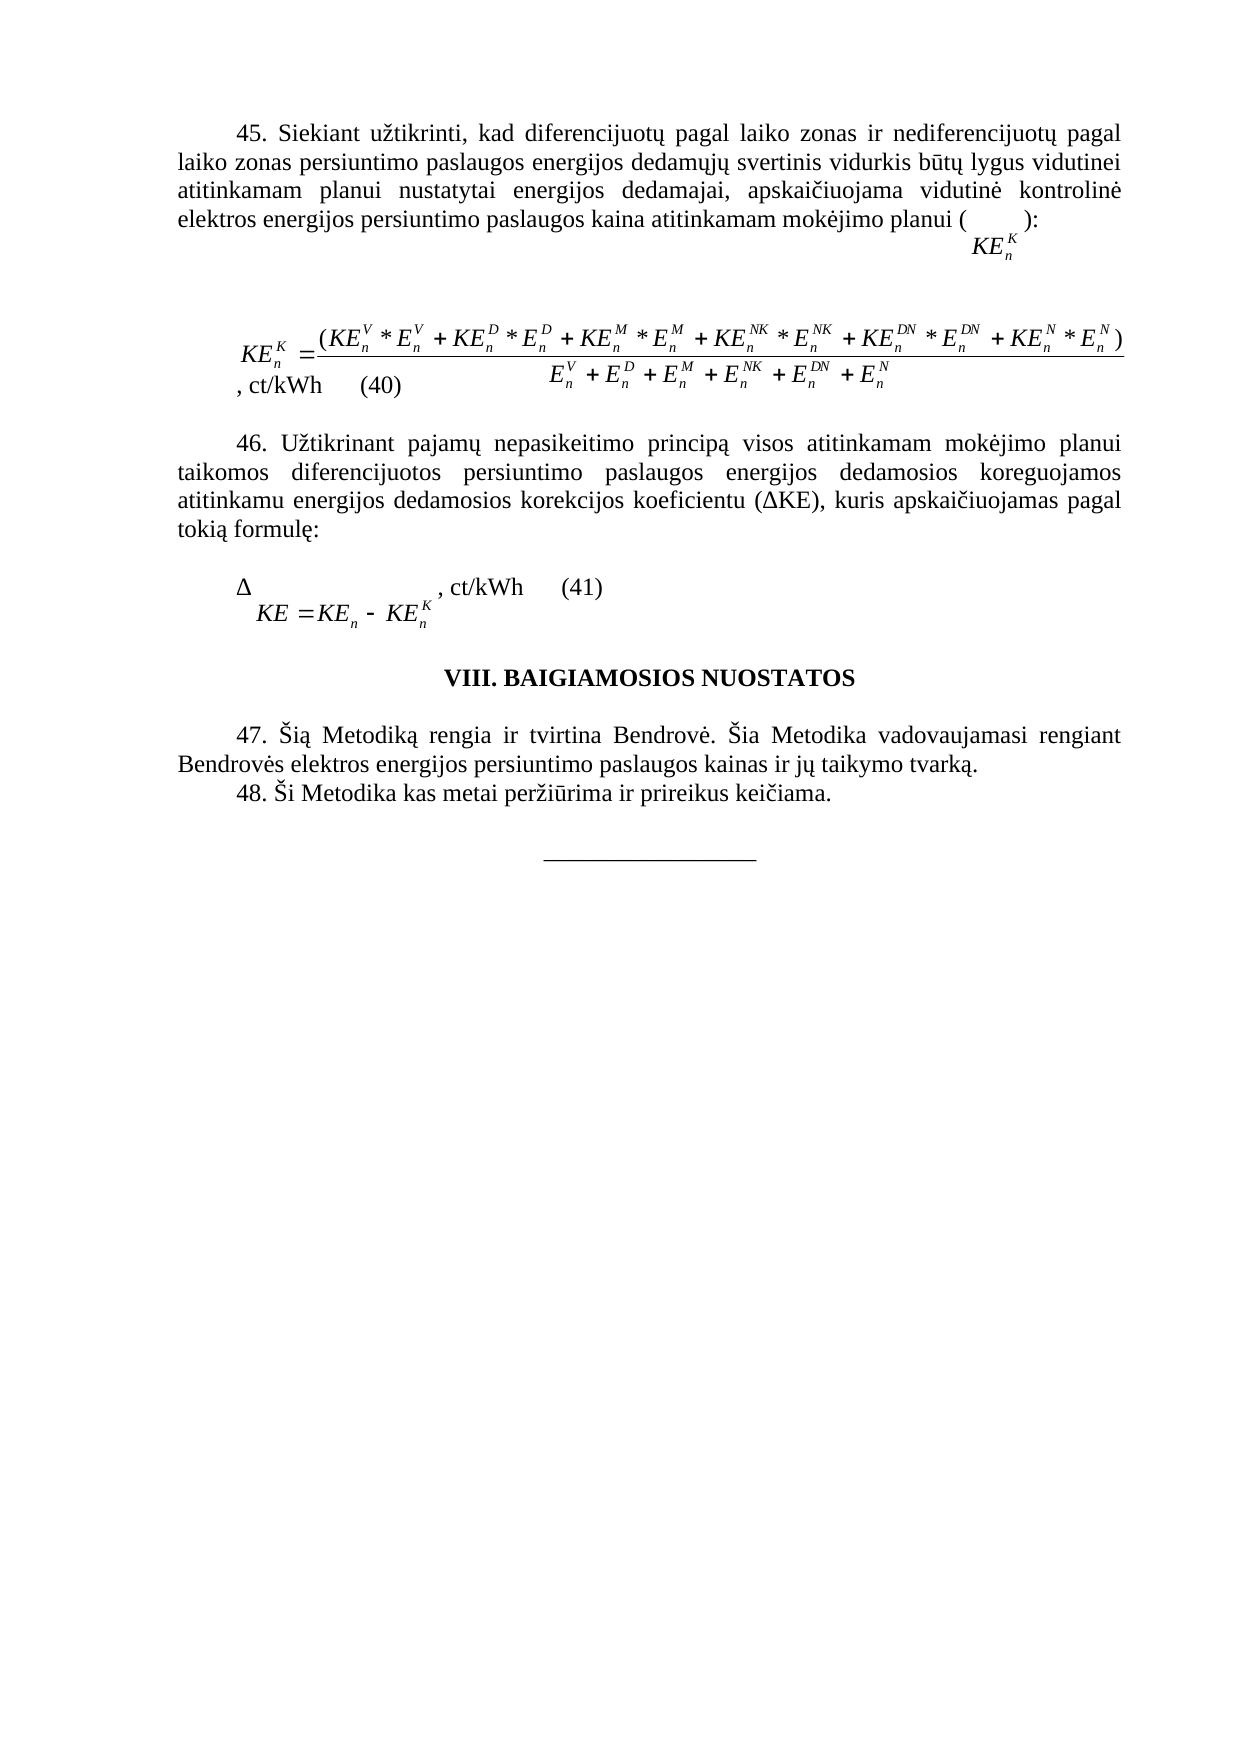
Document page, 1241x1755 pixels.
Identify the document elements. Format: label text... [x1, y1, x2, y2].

text KE(n)^K=(KE(n)^V*E(n)^V+KE(n)^D*E(n)^D+KE(n)^M*E(n)^M+KE(n)^NK*E(n)^NK+KE(n)^DN*E(n)^DN+KE(n)^N*E(n)^N)/(En^V+E(n)^D+ E(n)^M+ E(n)^NK+ E(n)^DN+ E(n)^N), ct/kWh (40) [236, 296, 1122, 399]
text ∆KE=KE(n)–KE(n)^K, ct/kWh (41) [236, 572, 1122, 634]
text 48. Ši Metodika kas metai peržiūrima ir prireikus keičiama. [177, 778, 1122, 807]
text 46. Užtikrinant pajamų nepasikeitimo principą visos atitinkamam mokėjimo planui taikomos diferencijuotos persiuntimo paslaugos energijos dedamosios koreguojamos atitinkamu energijos dedamosios korekcijos koeficientu (∆KE), kuris apskaičiuojamas pagal tokią formulę: [177, 428, 1122, 543]
text 47. Šią Metodiką rengia ir tvirtina Bendrovė. Šia Metodika vadovaujamasi rengiant Bendrovės elektros energijos persiuntimo paslaugos kainas ir jų taikymo tvarką. [177, 720, 1122, 778]
text VIII. BAIGIAMOSIOS NUOSTATOS [177, 663, 1122, 692]
text _________________ [177, 835, 1122, 864]
text 45. Siekiant užtikrinti, kad diferencijuotų pagal laiko zonas ir nediferencijuotų pagal laiko zonas persiuntimo paslaugos energijos dedamųjų svertinis vidurkis būtų lygus vidutinei atitinkamam planui nustatytai energijos dedamajai, apskaičiuojama vidutinė kontrolinė elektros energijos persiuntimo paslaugos kaina atitinkamam mokėjimo planui (KE(n)^K ): [177, 118, 1122, 267]
